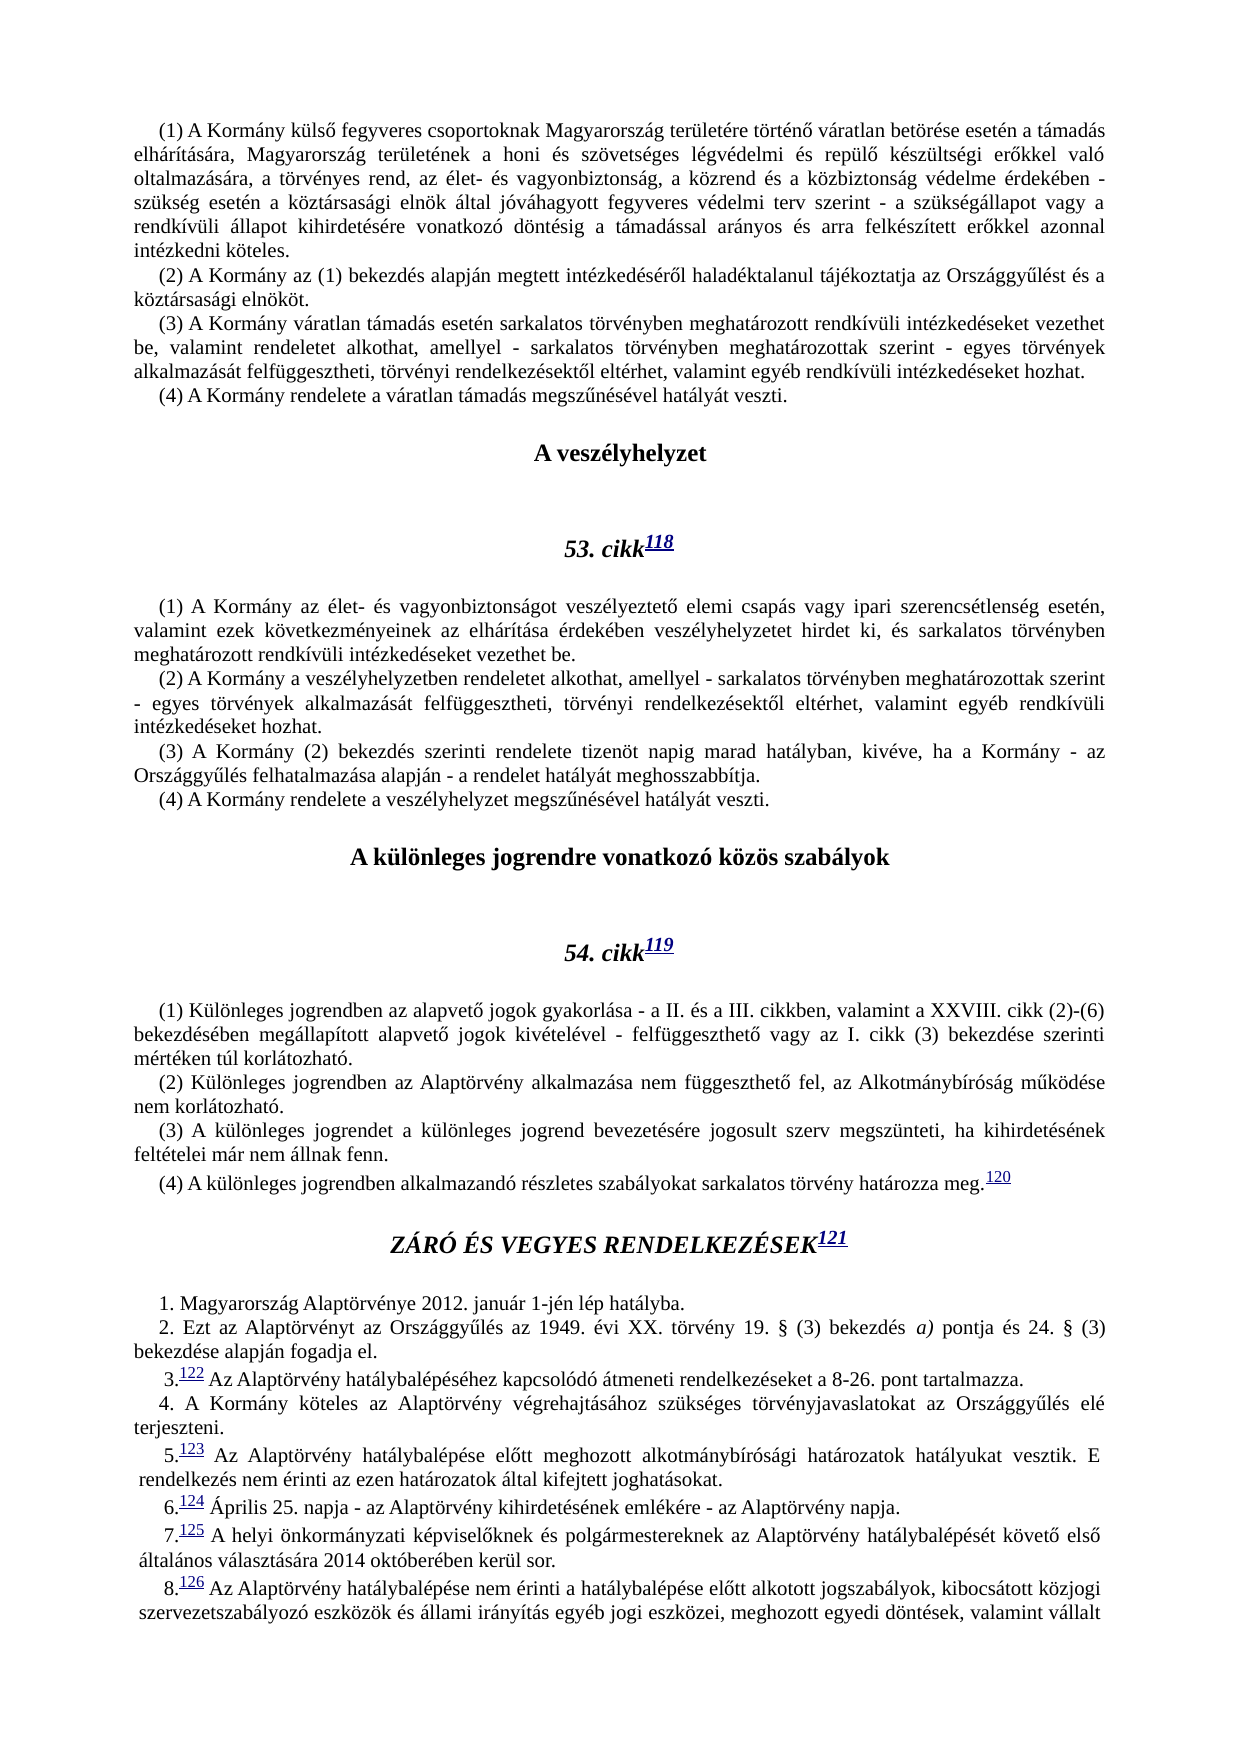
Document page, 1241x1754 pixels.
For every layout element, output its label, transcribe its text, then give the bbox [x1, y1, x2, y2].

text 54. cikk119 [134, 933, 1106, 967]
text (3) A Kormány váratlan támadás esetén sarkalatos törvényben meghatározott rendkívüli intézkedéseket vezethet be, valamint rendeletet alkothat, amellyel - sarkalatos törvényben meghatározottak szerint - egyes törvények alkalmazását felfüggesztheti, törvényi rendelkezésektől eltérhet, valamint egyéb rendkívüli intézkedéseket hozhat. [134, 311, 1106, 383]
text (4) A különleges jogrendben alkalmazandó részletes szabályokat sarkalatos törvény határozza meg.120 [134, 1166, 1106, 1194]
text 6.124 Április 25. napja - az Alaptörvény kihirdetésének emlékére - az Alaptörvény napja. [138, 1491, 1102, 1519]
text 4. A Kormány köteles az Alaptörvény végrehajtásához szükséges törvényjavaslatokat az Országgyűlés elé terjeszteni. [134, 1391, 1106, 1439]
text (3) A Kormány (2) bekezdés szerinti rendelete tizenöt napig marad hatályban, kivéve, ha a Kormány - az Országgyűlés felhatalmazása alapján - a rendelet hatályát meghosszabbítja. [134, 738, 1106, 787]
text (4) A Kormány rendelete a veszélyhelyzet megszűnésével hatályát veszti. [134, 787, 1106, 811]
text 1. Magyarország Alaptörvénye 2012. január 1-jén lép hatályba. [134, 1291, 1106, 1315]
text (3) A különleges jogrendet a különleges jogrend bevezetésére jogosult szerv megszünteti, ha kihirdetésének feltételei már nem állnak fenn. [134, 1118, 1106, 1166]
text 53. cikk118 [134, 529, 1106, 563]
text (2) A Kormány az (1) bekezdés alapján megtett intézkedéséről haladéktalanul tájékoztatja az Országgyűlést és a köztársasági elnököt. [134, 262, 1106, 311]
text 3.122 Az Alaptörvény hatálybalépéséhez kapcsolódó átmeneti rendelkezéseket a 8-26. pont tartalmazza. [138, 1363, 1102, 1391]
text 5.123 Az Alaptörvény hatálybalépése előtt meghozott alkotmánybírósági határozatok hatályukat vesztik. E rendelkezés nem érinti az ezen határozatok által kifejtett joghatásokat. [138, 1439, 1102, 1491]
text (1) A Kormány külső fegyveres csoportoknak Magyarország területére történő váratlan betörése esetén a támadás elhárítására, Magyarország területének a honi és szövetséges légvédelmi és repülő készültségi erőkkel való oltalmazására, a törvényes rend, az élet- és vagyonbiztonság, a közrend és a közbiztonság védelme érdekében - szükség esetén a köztársasági elnök által jóváhagyott fegyveres védelmi terv szerint - a szükségállapot vagy a rendkívüli állapot kihirdetésére vonatkozó döntésig a támadással arányos és arra felkészített erőkkel azonnal intézkedni köteles. [134, 118, 1106, 262]
text (4) A Kormány rendelete a váratlan támadás megszűnésével hatályát veszti. [134, 383, 1106, 407]
text (1) Különleges jogrendben az alapvető jogok gyakorlása - a II. és a III. cikkben, valamint a XXVIII. cikk (2)-(6) bekezdésében megállapított alapvető jogok kivételével - felfüggeszthető vagy az I. cikk (3) bekezdése szerinti mértéken túl korlátozható. [134, 998, 1106, 1070]
text 7.125 A helyi önkormányzati képviselőknek és polgármestereknek az Alaptörvény hatálybalépését követő első általános választására 2014 októberében kerül sor. [138, 1519, 1102, 1572]
text ZÁRÓ ÉS VEGYES RENDELKEZÉSEK121 [134, 1226, 1106, 1259]
text A veszélyhelyzet [134, 438, 1106, 467]
text (2) A Kormány a veszélyhelyzetben rendeletet alkothat, amellyel - sarkalatos törvényben meghatározottak szerint - egyes törvények alkalmazását felfüggesztheti, törvényi rendelkezésektől eltérhet, valamint egyéb rendkívüli intézkedéseket hozhat. [134, 666, 1106, 738]
text 8.126 Az Alaptörvény hatálybalépése nem érinti a hatálybalépése előtt alkotott jogszabályok, kibocsátott közjogi szervezetszabályozó eszközök és állami irányítás egyéb jogi eszközei, meghozott egyedi döntések, valamint vállalt [138, 1572, 1102, 1624]
text (1) A Kormány az élet- és vagyonbiztonságot veszélyeztető elemi csapás vagy ipari szerencsétlenség esetén, valamint ezek következményeinek az elhárítása érdekében veszélyhelyzetet hirdet ki, és sarkalatos törvényben meghatározott rendkívüli intézkedéseket vezethet be. [134, 594, 1106, 666]
text (2) Különleges jogrendben az Alaptörvény alkalmazása nem függeszthető fel, az Alkotmánybíróság működése nem korlátozható. [134, 1070, 1106, 1118]
text 2. Ezt az Alaptörvényt az Országgyűlés az 1949. évi XX. törvény 19. § (3) bekezdés a) pontja és 24. § (3) bekezdése alapján fogadja el. [134, 1315, 1106, 1363]
text A különleges jogrendre vonatkozó közös szabályok [134, 842, 1106, 871]
